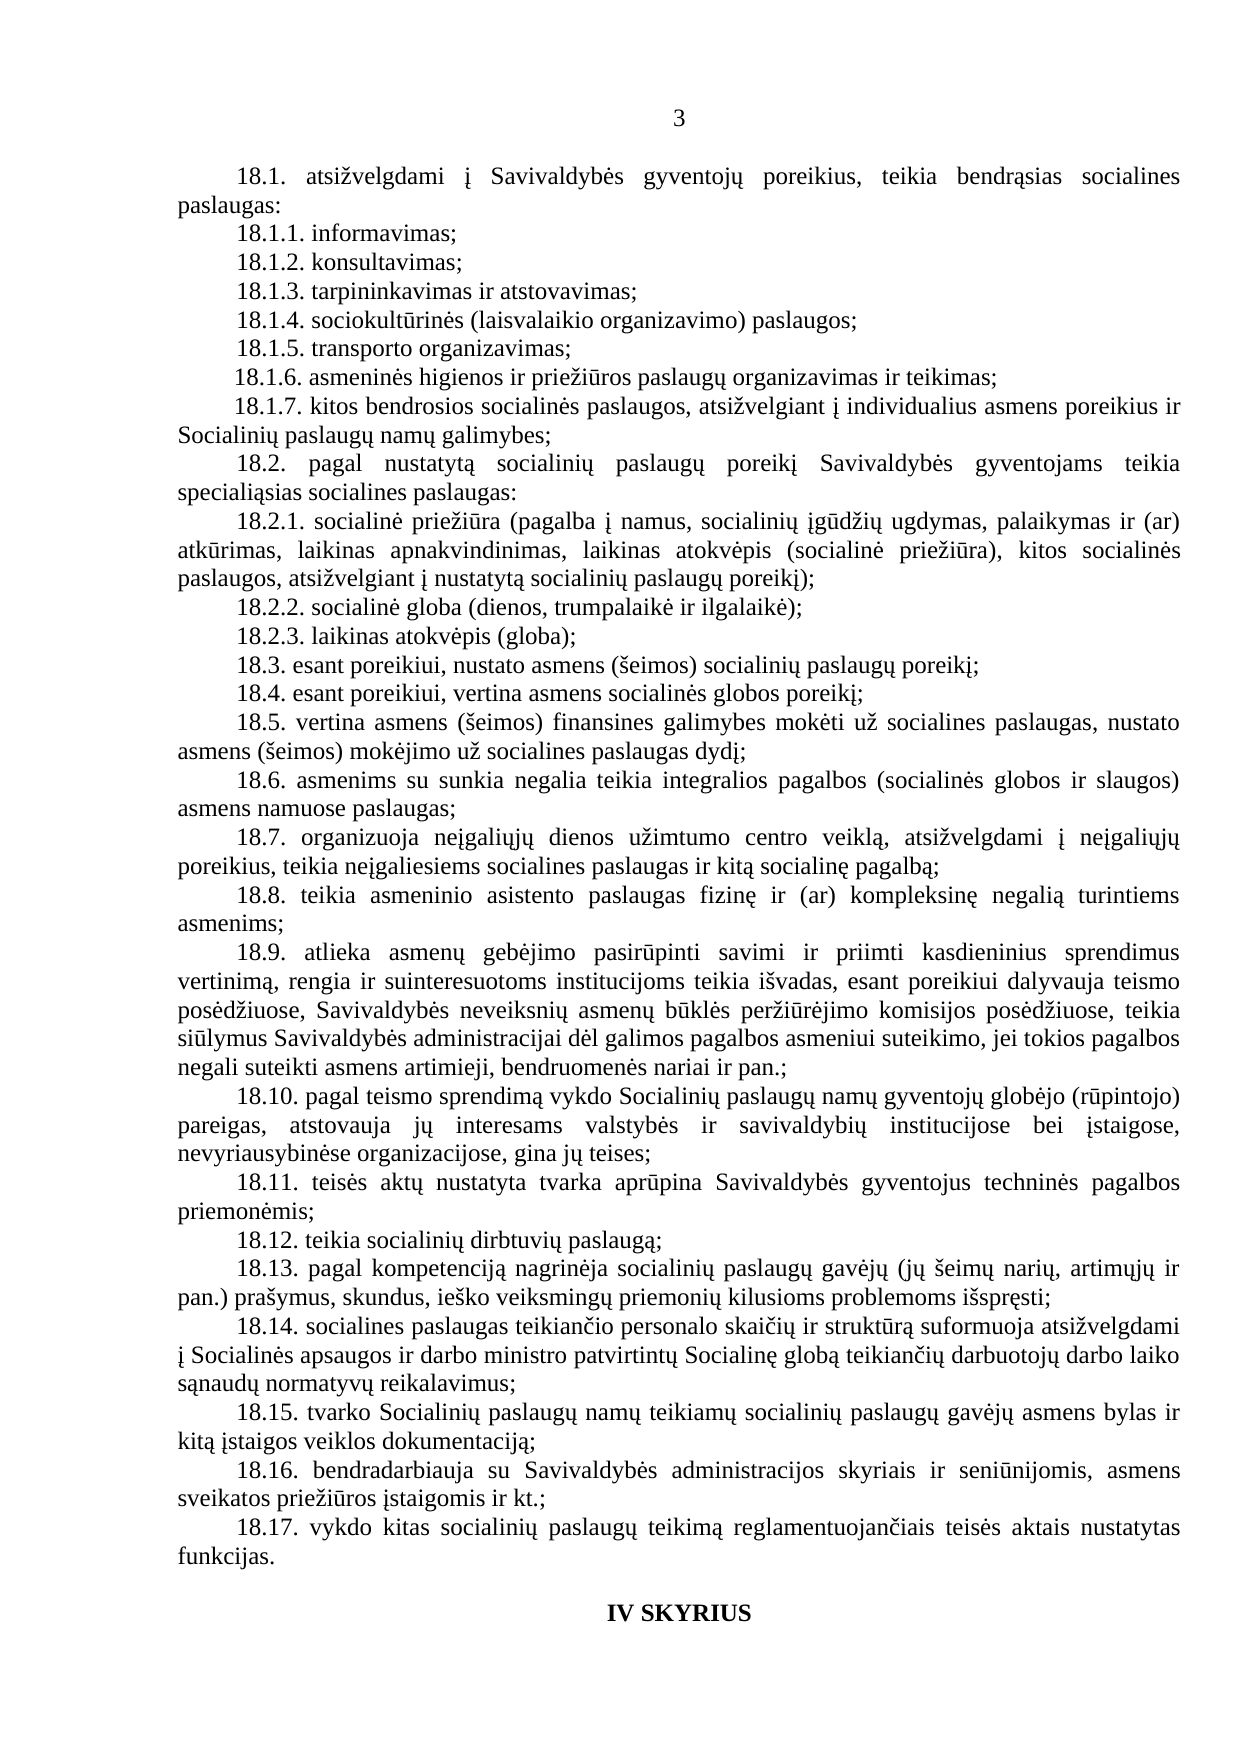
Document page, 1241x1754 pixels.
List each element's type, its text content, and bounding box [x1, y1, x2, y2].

text 18.12. teikia socialinių dirbtuvių paslaugą; [177, 1225, 1181, 1253]
text 18.2. pagal nustatytą socialinių paslaugų poreikį Savivaldybės gyventojams teikia specialiąsias socialines paslaugas: [177, 448, 1181, 506]
text 18.16. bendradarbiauja su Savivaldybės administracijos skyriais ir seniūnijomis, asmens sveikatos priežiūros įstaigomis ir kt.; [177, 1455, 1181, 1512]
text 18.1.7. kitos bendrosios socialinės paslaugos, atsižvelgiant į individualius asmens poreikius ir Socialinių paslaugų namų galimybes; [177, 391, 1181, 448]
text 18.1.3. tarpininkavimas ir atstovavimas; [177, 276, 1181, 305]
text 18.13. pagal kompetenciją nagrinėja socialinių paslaugų gavėjų (jų šeimų narių, artimųjų ir pan.) prašymus, skundus, ieško veiksmingų priemonių kilusioms problemoms išspręsti; [177, 1253, 1181, 1311]
text 18.5. vertina asmens (šeimos) finansines galimybes mokėti už socialines paslaugas, nustato asmens (šeimos) mokėjimo už socialines paslaugas dydį; [177, 707, 1181, 765]
text 18.3. esant poreikiui, nustato asmens (šeimos) socialinių paslaugų poreikį; [177, 650, 1181, 678]
text 18.14. socialines paslaugas teikiančio personalo skaičių ir struktūrą suformuoja atsižvelgdami į Socialinės apsaugos ir darbo ministro patvirtintų Socialinę globą teikiančių darbuotojų darbo laiko sąnaudų normatyvų reikalavimus; [177, 1311, 1181, 1397]
text 18.1.5. transporto organizavimas; [177, 333, 1181, 362]
text 18.6. asmenims su sunkia negalia teikia integralios pagalbos (socialinės globos ir slaugos) asmens namuose paslaugas; [177, 765, 1181, 822]
text 18.2.2. socialinė globa (dienos, trumpalaikė ir ilgalaikė); [177, 592, 1181, 621]
text 18.7. organizuoja neįgaliųjų dienos užimtumo centro veiklą, atsižvelgdami į neįgaliųjų poreikius, teikia neįgaliesiems socialines paslaugas ir kitą socialinę pagalbą; [177, 822, 1181, 880]
text 18.8. teikia asmeninio asistento paslaugas fizinę ir (ar) kompleksinę negalią turintiems asmenims; [177, 880, 1181, 937]
text 18.9. atlieka asmenų gebėjimo pasirūpinti savimi ir priimti kasdieninius sprendimus vertinimą, rengia ir suinteresuotoms institucijoms teikia išvadas, esant poreikiui dalyvauja teismo posėdžiuose, Savivaldybės neveiksnių asmenų būklės peržiūrėjimo komisijos posėdžiuose, teikia siūlymus Savivaldybės administracijai dėl galimos pagalbos asmeniui suteikimo, jei tokios pagalbos negali suteikti asmens artimieji, bendruomenės nariai ir pan.; [177, 937, 1181, 1081]
text 18.1.6. asmeninės higienos ir priežiūros paslaugų organizavimas ir teikimas; [177, 362, 1181, 391]
text 18.2.1. socialinė priežiūra (pagalba į namus, socialinių įgūdžių ugdymas, palaikymas ir (ar) atkūrimas, laikinas apnakvindinimas, laikinas atokvėpis (socialinė priežiūra), kitos socialinės paslaugos, atsižvelgiant į nustatytą socialinių paslaugų poreikį); [177, 506, 1181, 592]
text 18.1. atsižvelgdami į Savivaldybės gyventojų poreikius, teikia bendrąsias socialines paslaugas: [177, 161, 1181, 218]
text 18.15. tvarko Socialinių paslaugų namų teikiamų socialinių paslaugų gavėjų asmens bylas ir kitą įstaigos veiklos dokumentaciją; [177, 1397, 1181, 1455]
text IV SKYRIUS [177, 1598, 1181, 1627]
text 18.4. esant poreikiui, vertina asmens socialinės globos poreikį; [177, 678, 1181, 707]
text 18.17. vykdo kitas socialinių paslaugų teikimą reglamentuojančiais teisės aktais nustatytas funkcijas. [177, 1512, 1181, 1570]
text 18.11. teisės aktų nustatyta tvarka aprūpina Savivaldybės gyventojus techninės pagalbos priemonėmis; [177, 1167, 1181, 1225]
text 18.1.2. konsultavimas; [177, 247, 1181, 276]
text 18.1.1. informavimas; [177, 218, 1181, 247]
text 18.1.4. sociokultūrinės (laisvalaikio organizavimo) paslaugos; [177, 305, 1181, 333]
text 18.10. pagal teismo sprendimą vykdo Socialinių paslaugų namų gyventojų globėjo (rūpintojo) pareigas, atstovauja jų interesams valstybės ir savivaldybių institucijose bei įstaigose, nevyriausybinėse organizacijose, gina jų teises; [177, 1081, 1181, 1167]
text 18.2.3. laikinas atokvėpis (globa); [177, 621, 1181, 650]
